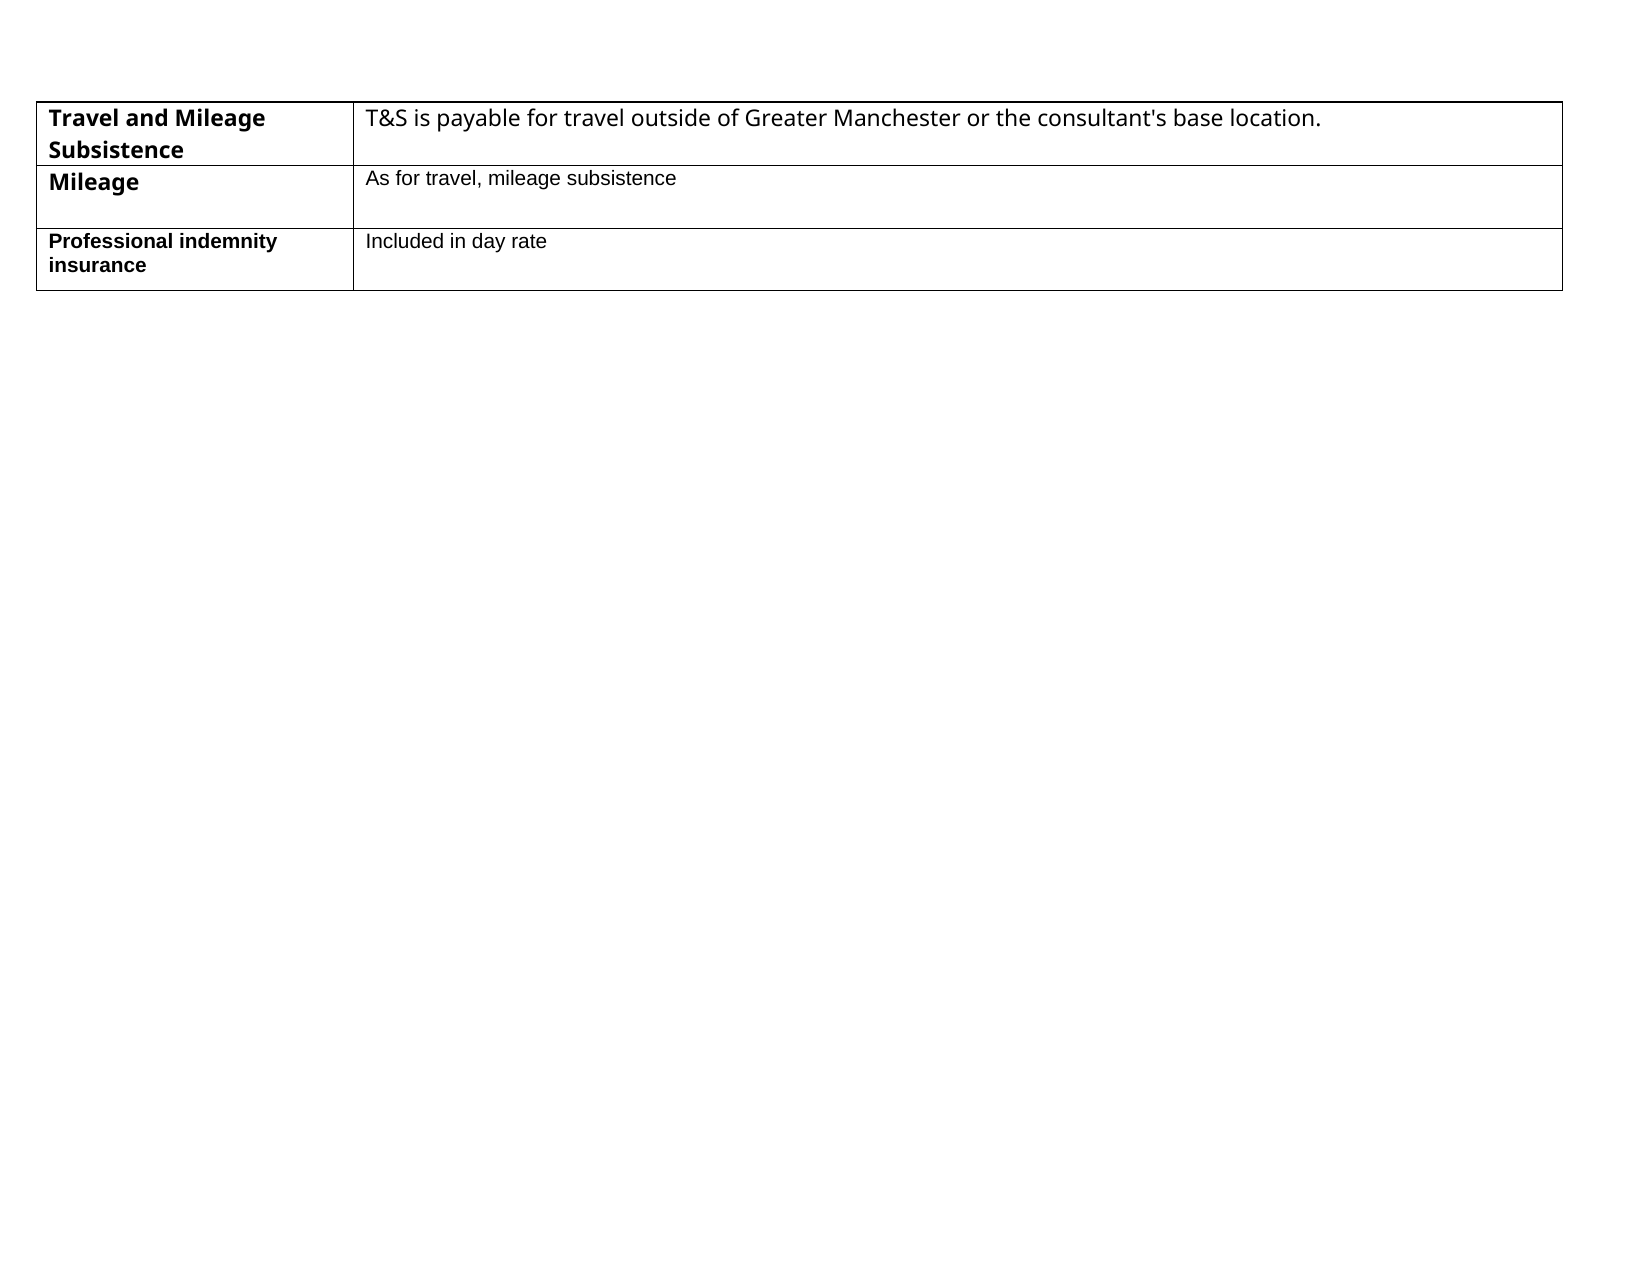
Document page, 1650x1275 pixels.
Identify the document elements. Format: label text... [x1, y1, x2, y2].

table_cell T&S is payable for travel outside of Greater Manchester or the consultant's base location. [354, 103, 1562, 165]
table_cell Included in day rate [354, 229, 1562, 290]
table_cell As for travel, mileage subsistence [354, 166, 1562, 228]
table_cell Travel and Mileage Subsistence [37, 103, 353, 165]
table_cell Mileage [37, 166, 353, 228]
table_cell Professional indemnity insurance [37, 229, 353, 290]
